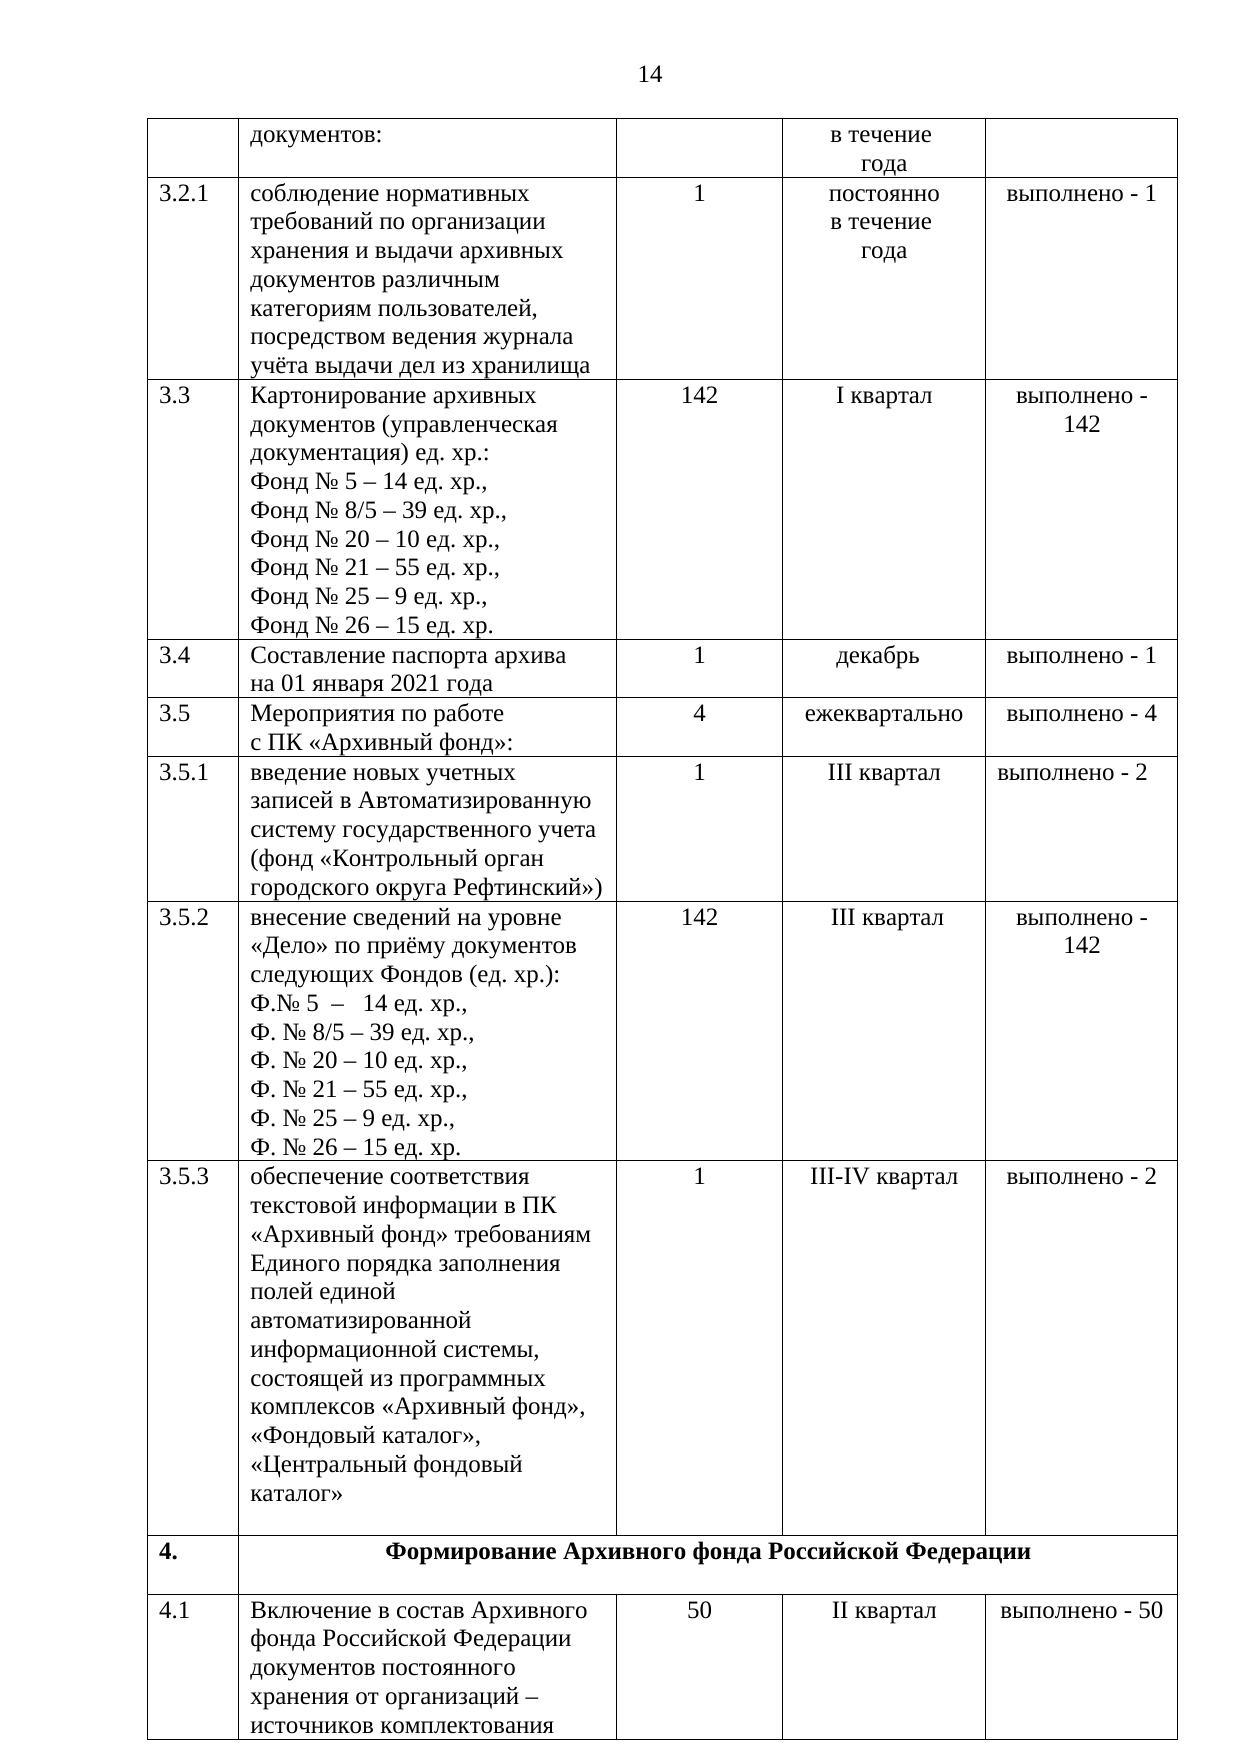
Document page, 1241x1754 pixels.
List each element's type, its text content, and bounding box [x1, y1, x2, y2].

table_cell Составление паспорта архива на 01 января 2021 года [239, 640, 616, 697]
table_cell в течение года [783, 119, 985, 177]
table_cell Включение в состав Архивного фонда Российской Федерации документов постоянного хранения от организаций –источников комплектования [239, 1595, 616, 1738]
table_cell выполнено - 50 [986, 1595, 1177, 1738]
table_cell 1 [617, 757, 782, 901]
table_cell 3.2.1 [148, 178, 238, 379]
table_cell 3.5.1 [148, 757, 238, 901]
table_cell обеспечение соответствия текстовой информации в ПК «Архивный фонд» требованиям Единого порядка заполнения полей единой автоматизированной информационной системы, состоящей из программных комплексов «Архивный фонд», «Фондовый каталог», «Центральный фондовый каталог» [239, 1161, 616, 1535]
table_cell III квартал [783, 757, 985, 901]
table_cell 3.4 [148, 640, 238, 697]
table_cell 1 [617, 178, 782, 379]
table_cell I квартал [783, 380, 985, 639]
table_cell 4.1 [148, 1595, 238, 1738]
table_cell Формирование Архивного фонда Российской Федерации [239, 1536, 1177, 1594]
table_cell соблюдение нормативных требований по организации хранения и выдачи архивных документов различным категориям пользователей, посредством ведения журнала учёта выдачи дел из хранилища [239, 178, 616, 379]
table_cell 4 [617, 698, 782, 756]
table_cell 3.3 [148, 380, 238, 639]
table_cell 3.5.3 [148, 1161, 238, 1535]
table_cell постоянно в течение года [783, 178, 985, 379]
table_cell 3.5.2 [148, 902, 238, 1160]
table_cell 142 [617, 380, 782, 639]
table_cell выполнено - 142 [986, 902, 1177, 1160]
table_cell 142 [617, 902, 782, 1160]
table_cell 50 [617, 1595, 782, 1738]
table_cell 1 [617, 1161, 782, 1535]
table_cell III-IV квартал [783, 1161, 985, 1535]
table_cell внесение сведений на уровне «Дело» по приёму документов следующих Фондов (ед. хр.): Ф.№ 5 – 14 ед. хр., Ф. № 8/5 – 39 ед. хр., Ф. № 20 – 10 ед. хр., Ф. № 21 – 55 ед. хр., Ф. № 25 – 9 ед. хр., Ф. № 26 – 15 ед. хр. [239, 902, 616, 1160]
table_cell выполнено - 2 [986, 1161, 1177, 1535]
table_cell Картонирование архивных документов (управленческая документация) ед. хр.: Фонд № 5 – 14 ед. хр., Фонд № 8/5 – 39 ед. хр., Фонд № 20 – 10 ед. хр., Фонд № 21 – 55 ед. хр., Фонд № 25 – 9 ед. хр., Фонд № 26 – 15 ед. хр. [239, 380, 616, 639]
table_cell 1 [617, 640, 782, 697]
table_cell II квартал [783, 1595, 985, 1738]
table_cell III квартал [783, 902, 985, 1160]
table_cell 4. [148, 1536, 238, 1594]
table_cell выполнено - 2 [986, 757, 1177, 901]
table_cell [617, 119, 782, 177]
table_cell 3.5 [148, 698, 238, 756]
table_cell выполнено - 1 [986, 178, 1177, 379]
table_cell ежеквартально [783, 698, 985, 756]
table_cell выполнено - 1 [986, 640, 1177, 697]
table_cell выполнено - 142 [986, 380, 1177, 639]
table_cell Мероприятия по работе с ПК «Архивный фонд»: [239, 698, 616, 756]
table_cell введение новых учетных записей в Автоматизированную систему государственного учета (фонд «Контрольный орган городского округа Рефтинский») [239, 757, 616, 901]
table_cell документов: [239, 119, 616, 177]
table_cell [986, 119, 1177, 177]
table_cell декабрь [783, 640, 985, 697]
table_cell [148, 119, 238, 177]
table_cell выполнено - 4 [986, 698, 1177, 756]
